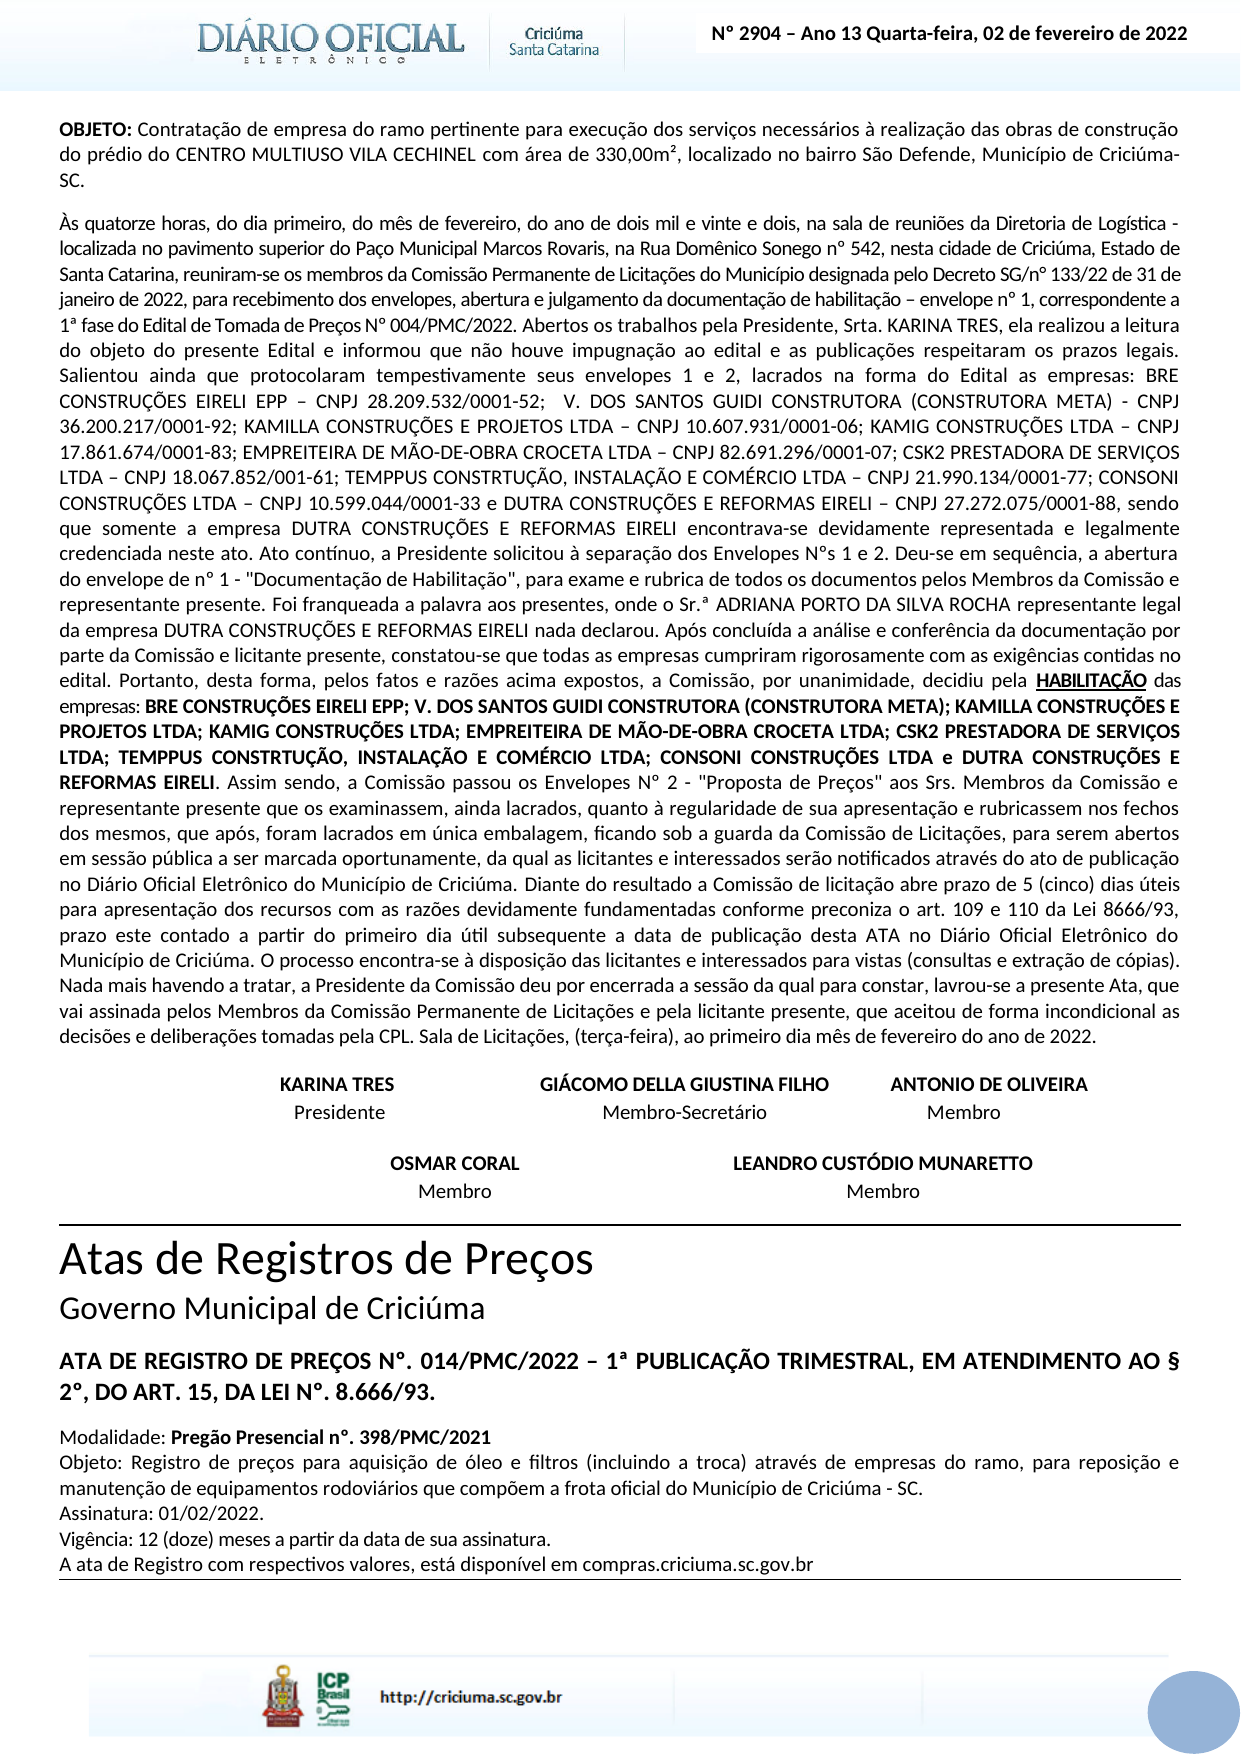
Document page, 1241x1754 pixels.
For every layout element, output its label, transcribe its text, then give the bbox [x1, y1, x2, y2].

table_cell Membro [871, 1100, 1093, 1127]
table_cell Membro [177, 1179, 673, 1207]
table_header ANTONIO DE OLIVEIRA [871, 1072, 1093, 1099]
text Assinatura: 01/02/2022. [59, 1500, 1181, 1526]
table_header LEANDRO CUSTÓDIO MUNARETTO [674, 1150, 1093, 1179]
text Objeto: Registro de preços para aquisição de óleo e filtros (incluindo a troca) através de empresas do ramo, para reposição e manutenção de equipamentos rodoviários que compõem a frota oficial do Município de Criciúma - SC. [59, 1449, 1181, 1500]
table_header GIÁCOMO DELLA GIUSTINA FILHO [502, 1072, 871, 1099]
table_cell Presidente [177, 1100, 502, 1127]
text Modalidade: Pregão Presencial nº. 398/PMC/2021 [59, 1424, 1181, 1449]
text Vigência: 12 (doze) meses a partir da data de sua assinatura. [59, 1526, 1181, 1551]
table_header KARINA TRES [177, 1072, 502, 1099]
text A ata de Registro com respectivos valores, está disponível em compras.criciuma.sc.gov.br [59, 1551, 1181, 1579]
text Atas de Registros de Preços [59, 1228, 1181, 1287]
table_cell Membro-Secretário [502, 1100, 871, 1127]
text OBJETO: Contratação de empresa do ramo pertinente para execução dos serviços necessários à realização das obras de construção do prédio do CENTRO MULTIUSO VILA CECHINEL com área de 330,00m², localizado no bairro São Defende, Município de Criciúma-SC. [59, 116, 1181, 192]
text Governo Municipal de Criciúma [59, 1287, 1181, 1327]
text Às quatorze horas, do dia primeiro, do mês de fevereiro, do ano de dois mil e vinte e dois, na sala de reuniões da Diretoria de Logística - localizada no pavimento superior do Paço Municipal Marcos Rovaris, na Rua Domênico Sonego nº 542, nesta cidade de Criciúma, Estado de Santa Catarina, reuniram-se os membros da Comissão Permanente de Licitações do Município designada pelo Decreto SG/n° 133/22 de 31 de janeiro de 2022, para recebimento dos envelopes, abertura e julgamento da documentação de habilitação – envelope nº 1, correspondente a 1ª fase do Edital de Tomada de Preços Nº 004/PMC/2022. Abertos os trabalhos pela Presidente, Srta. KARINA TRES, ela realizou a leitura do objeto do presente Edital e informou que não houve impugnação ao edital e as publicações respeitaram os prazos legais. Salientou ainda que protocolaram tempestivamente seus envelopes 1 e 2, lacrados na forma do Edital as empresas: BRE CONSTRUÇÕES EIRELI EPP – CNPJ 28.209.532/0001-52; V. DOS SANTOS GUIDI CONSTRUTORA (CONSTRUTORA META) - CNPJ 36.200.217/0001-92; KAMILLA CONSTRUÇÕES E PROJETOS LTDA – CNPJ 10.607.931/0001-06; KAMIG CONSTRUÇÕES LTDA – CNPJ 17.861.674/0001-83; EMPREITEIRA DE MÃO-DE-OBRA CROCETA LTDA – CNPJ 82.691.296/0001-07; CSK2 PRESTADORA DE SERVIÇOS LTDA – CNPJ 18.067.852/001-61; TEMPPUS CONSTRTUÇÃO, INSTALAÇÃO E COMÉRCIO LTDA – CNPJ 21.990.134/0001-77; CONSONI CONSTRUÇÕES LTDA – CNPJ 10.599.044/0001-33 e DUTRA CONSTRUÇÕES E REFORMAS EIRELI – CNPJ 27.272.075/0001-88, sendo que somente a empresa DUTRA CONSTRUÇÕES E REFORMAS EIRELI encontrava-se devidamente representada e legalmente credenciada neste ato. Ato contínuo, a Presidente solicitou à separação dos Envelopes Nºs 1 e 2. Deu-se em sequência, a abertura do envelope de nº 1 - "Documentação de Habilitação", para exame e rubrica de todos os documentos pelos Membros da Comissão e representante presente. Foi franqueada a palavra aos presentes, onde o Sr.ª ADRIANA PORTO DA SILVA ROCHA representante legal da empresa DUTRA CONSTRUÇÕES E REFORMAS EIRELI nada declarou. Após concluída a análise e conferência da documentação por parte da Comissão e licitante presente, constatou-se que todas as empresas cumpriram rigorosamente com as exigências contidas no edital. Portanto, desta forma, pelos fatos e razões acima expostos, a Comissão, por unanimidade, decidiu pela HABILITAÇÃO das empresas: BRE CONSTRUÇÕES EIRELI EPP; V. DOS SANTOS GUIDI CONSTRUTORA (CONSTRUTORA META); KAMILLA CONSTRUÇÕES E PROJETOS LTDA; KAMIG CONSTRUÇÕES LTDA; EMPREITEIRA DE MÃO-DE-OBRA CROCETA LTDA; CSK2 PRESTADORA DE SERVIÇOS LTDA; TEMPPUS CONSTRTUÇÃO, INSTALAÇÃO E COMÉRCIO LTDA; CONSONI CONSTRUÇÕES LTDA e DUTRA CONSTRUÇÕES E REFORMAS EIRELI. Assim sendo, a Comissão passou os Envelopes Nº 2 - "Proposta de Preços" aos Srs. Membros da Comissão e representante presente que os examinassem, ainda lacrados, quanto à regularidade de sua apresentação e rubricassem nos fechos dos mesmos, que após, foram lacrados em única embalagem, ficando sob a guarda da Comissão de Licitações, para serem abertos em sessão pública a ser marcada oportunamente, da qual as licitantes e interessados serão notificados através do ato de publicação no Diário Oficial Eletrônico do Município de Criciúma. Diante do resultado a Comissão de licitação abre prazo de 5 (cinco) dias úteis para apresentação dos recursos com as razões devidamente fundamentadas conforme preconiza o art. 109 e 110 da Lei 8666/93, prazo este contado a partir do primeiro dia útil subsequente a data de publicação desta ATA no Diário Oficial Eletrônico do Município de Criciúma. O processo encontra-se à disposição das licitantes e interessados para vistas (consultas e extração de cópias). Nada mais havendo a tratar, a Presidente da Comissão deu por encerrada a sessão da qual para constar, lavrou-se a presente Ata, que vai assinada pelos Membros da Comissão Permanente de Licitações e pela licitante presente, que aceitou de forma incondicional as decisões e deliberações tomadas pela CPL. Sala de Licitações, (terça-feira), ao primeiro dia mês de fevereiro do ano de 2022. [59, 210, 1181, 1049]
table_header OSMAR CORAL [177, 1150, 673, 1179]
table_cell Membro [674, 1179, 1093, 1207]
text ATA DE REGISTRO DE PREÇOS Nº. 014/PMC/2022 – 1ª PUBLICAÇÃO TRIMESTRAL, EM ATENDIMENTO AO § 2º, DO ART. 15, DA LEI Nº. 8.666/93. [59, 1345, 1181, 1406]
